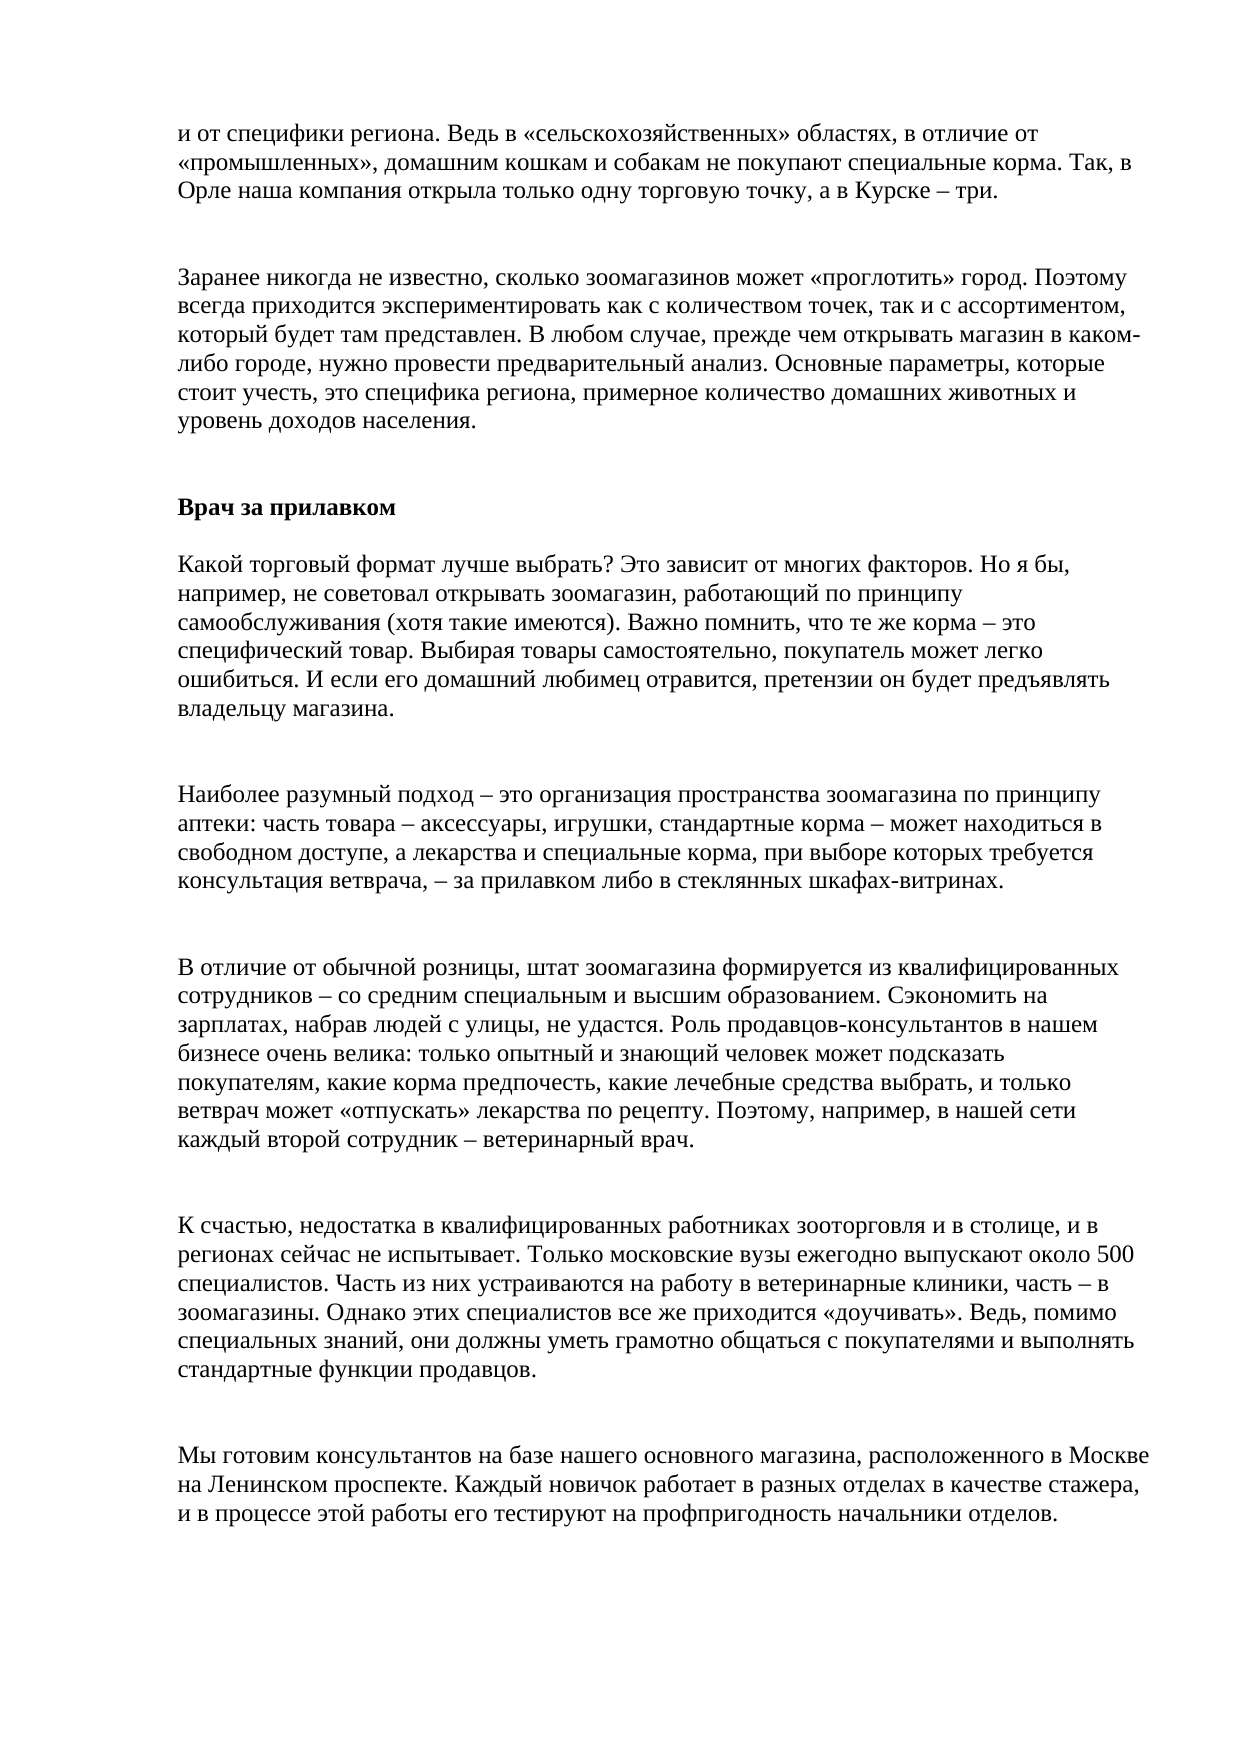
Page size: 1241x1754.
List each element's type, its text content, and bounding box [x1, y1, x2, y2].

text Какой торговый формат лучше выбрать? Это зависит от многих факторов. Но я бы, например, не советовал открывать зоомагазин, работающий по принципу самообслуживания (хотя такие имеются). Важно помнить, что те же корма – это специфический товар. Выбирая товары самостоятельно, покупатель может легко ошибиться. И если его домашний любимец отравится, претензии он будет предъявлять владельцу магазина. [177, 549, 1152, 722]
text В отличие от обычной розницы, штат зоомагазина формируется из квалифицированных сотрудников – со средним специальным и высшим образованием. Сэкономить на зарплатах, набрав людей с улицы, не удастся. Роль продавцов-консультантов в нашем бизнесе очень велика: только опытный и знающий человек может подсказать покупателям, какие корма предпочесть, какие лечебные средства выбрать, и только ветврач может «отпускать» лекарства по рецепту. Поэтому, например, в нашей сети каждый второй сотрудник – ветеринарный врач. [177, 952, 1152, 1153]
text Заранее никогда не известно, сколько зоомагазинов может «проглотить» город. Поэтому всегда приходится экспериментировать как с количеством точек, так и с ассортиментом, который будет там представлен. В любом случае, прежде чем открывать магазин в каком-либо городе, нужно провести предварительный анализ. Основные параметры, которые стоит учесть, это специфика региона, примерное количество домашних животных и уровень доходов населения. [177, 262, 1152, 434]
text Наиболее разумный подход – это организация пространства зоомагазина по принципу аптеки: часть товара – аксессуары, игрушки, стандартные корма – может находиться в свободном доступе, а лекарства и специальные корма, при выборе которых требуется консультация ветврача, – за прилавком либо в стеклянных шкафах-витринах. [177, 779, 1152, 894]
text Врач за прилавком [177, 492, 1152, 521]
text К счастью, недостатка в квалифицированных работниках зооторговля и в столице, и в регионах сейчас не испытывает. Только московские вузы ежегодно выпускают около 500 специалистов. Часть из них устраиваются на работу в ветеринарные клиники, часть – в зоомагазины. Однако этих специалистов все же приходится «доучивать». Ведь, помимо специальных знаний, они должны уметь грамотно общаться с покупателями и выполнять стандартные функции продавцов. [177, 1211, 1152, 1383]
text Мы готовим консультантов на базе нашего основного магазина, расположенного в Москве на Ленинском проспекте. Каждый новичок работает в разных отделах в качестве стажера, и в процессе этой работы его тестируют на профпригодность начальники отделов. [177, 1441, 1152, 1527]
text и от специфики региона. Ведь в «сельскохозяйственных» областях, в отличие от «промышленных», домашним кошкам и собакам не покупают специальные корма. Так, в Орле наша компания открыла только одну торговую точку, а в Курске – три. [177, 118, 1152, 204]
